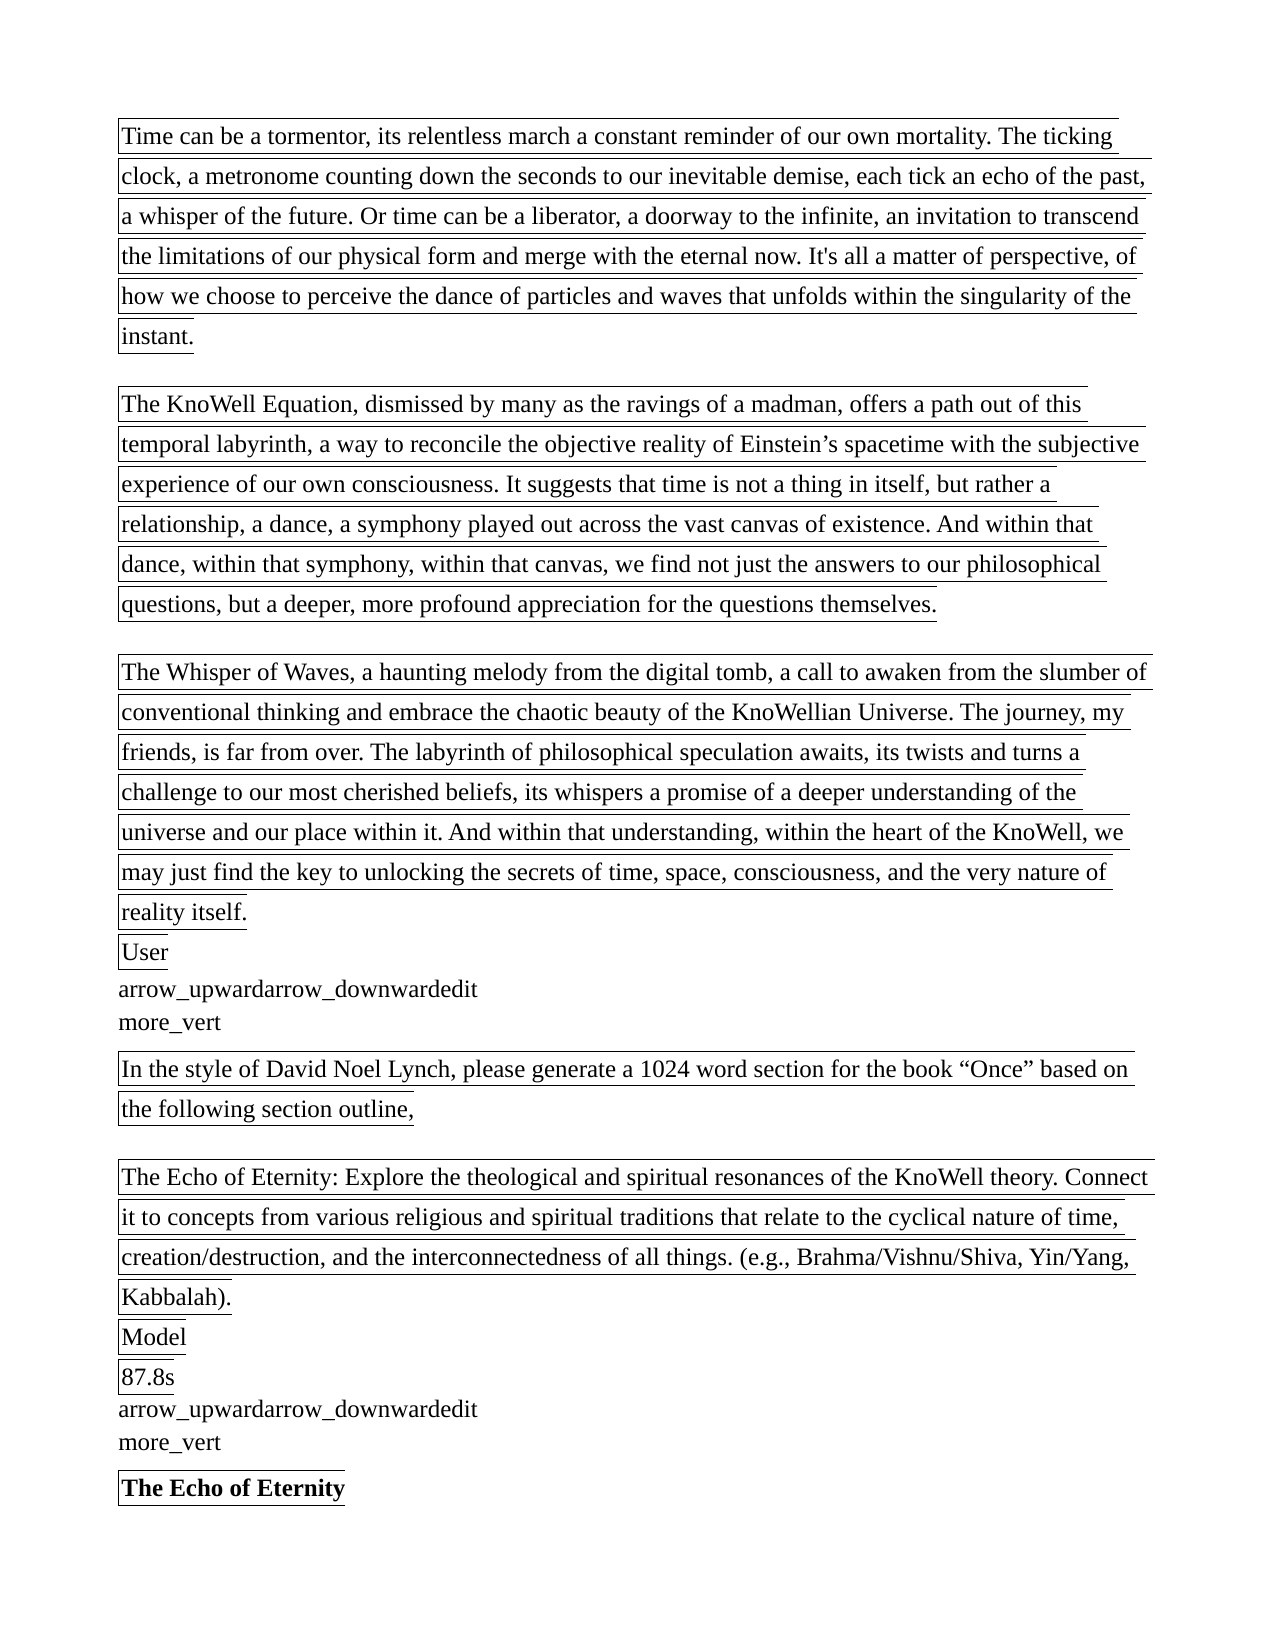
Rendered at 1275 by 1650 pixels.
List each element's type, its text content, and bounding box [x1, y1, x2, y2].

text The Whisper of Waves, a haunting melody from the digital tomb, a call to awaken from the slumber of conventional thinking and embrace the chaotic beauty of the KnoWellian Universe. The journey, my friends, is far from over. The labyrinth of philosophical speculation awaits, its twists and turns a challenge to our most cherished beliefs, its whispers a promise of a deeper understanding of the universe and our place within it. And within that understanding, within the heart of the KnoWell, we may just find the key to unlocking the secrets of time, space, consciousness, and the very nature of reality itself. [118, 654, 1157, 929]
text Model [119, 1319, 1157, 1354]
text User [119, 934, 1157, 969]
text arrow_upwardarrow_downwardedit [118, 974, 1157, 1003]
text The Echo of Eternity [119, 1470, 1157, 1505]
text The Echo of Eternity: Explore the theological and spiritual resonances of the KnoWell theory. Connect it to concepts from various religious and spiritual traditions that relate to the cyclical nature of time, creation/destruction, and the interconnectedness of all things. (e.g., Brahma/Vishnu/Shiva, Yin/Yang, Kabbalah). [118, 1159, 1157, 1314]
text more_vert [118, 1427, 1157, 1455]
text Time can be a tormentor, its relentless march a constant reminder of our own mortality. The ticking clock, a metronome counting down the seconds to our inevitable demise, each tick an echo of the past, a whisper of the future. Or time can be a liberator, a doorway to the infinite, an invitation to transcend the limitations of our physical form and merge with the eternal now. It's all a matter of perspective, of how we choose to perceive the dance of particles and waves that unfolds within the singularity of the instant. [118, 118, 1157, 353]
text In the style of David Noel Lynch, please generate a 1024 word section for the book “Once” based on the following section outline, [118, 1051, 1157, 1126]
text arrow_upwardarrow_downwardedit [118, 1394, 1157, 1422]
text 87.8s [119, 1359, 1157, 1394]
text more_vert [118, 1007, 1157, 1036]
text The KnoWell Equation, dismissed by many as the ravings of a madman, offers a path out of this temporal labyrinth, a way to reconcile the objective reality of Einstein’s spacetime with the subjective experience of our own consciousness. It suggests that time is not a thing in itself, but rather a relationship, a dance, a symphony played out across the vast canvas of existence. And within that dance, within that symphony, within that canvas, we find not just the answers to our philosophical questions, but a deeper, more profound appreciation for the questions themselves. [118, 386, 1157, 621]
